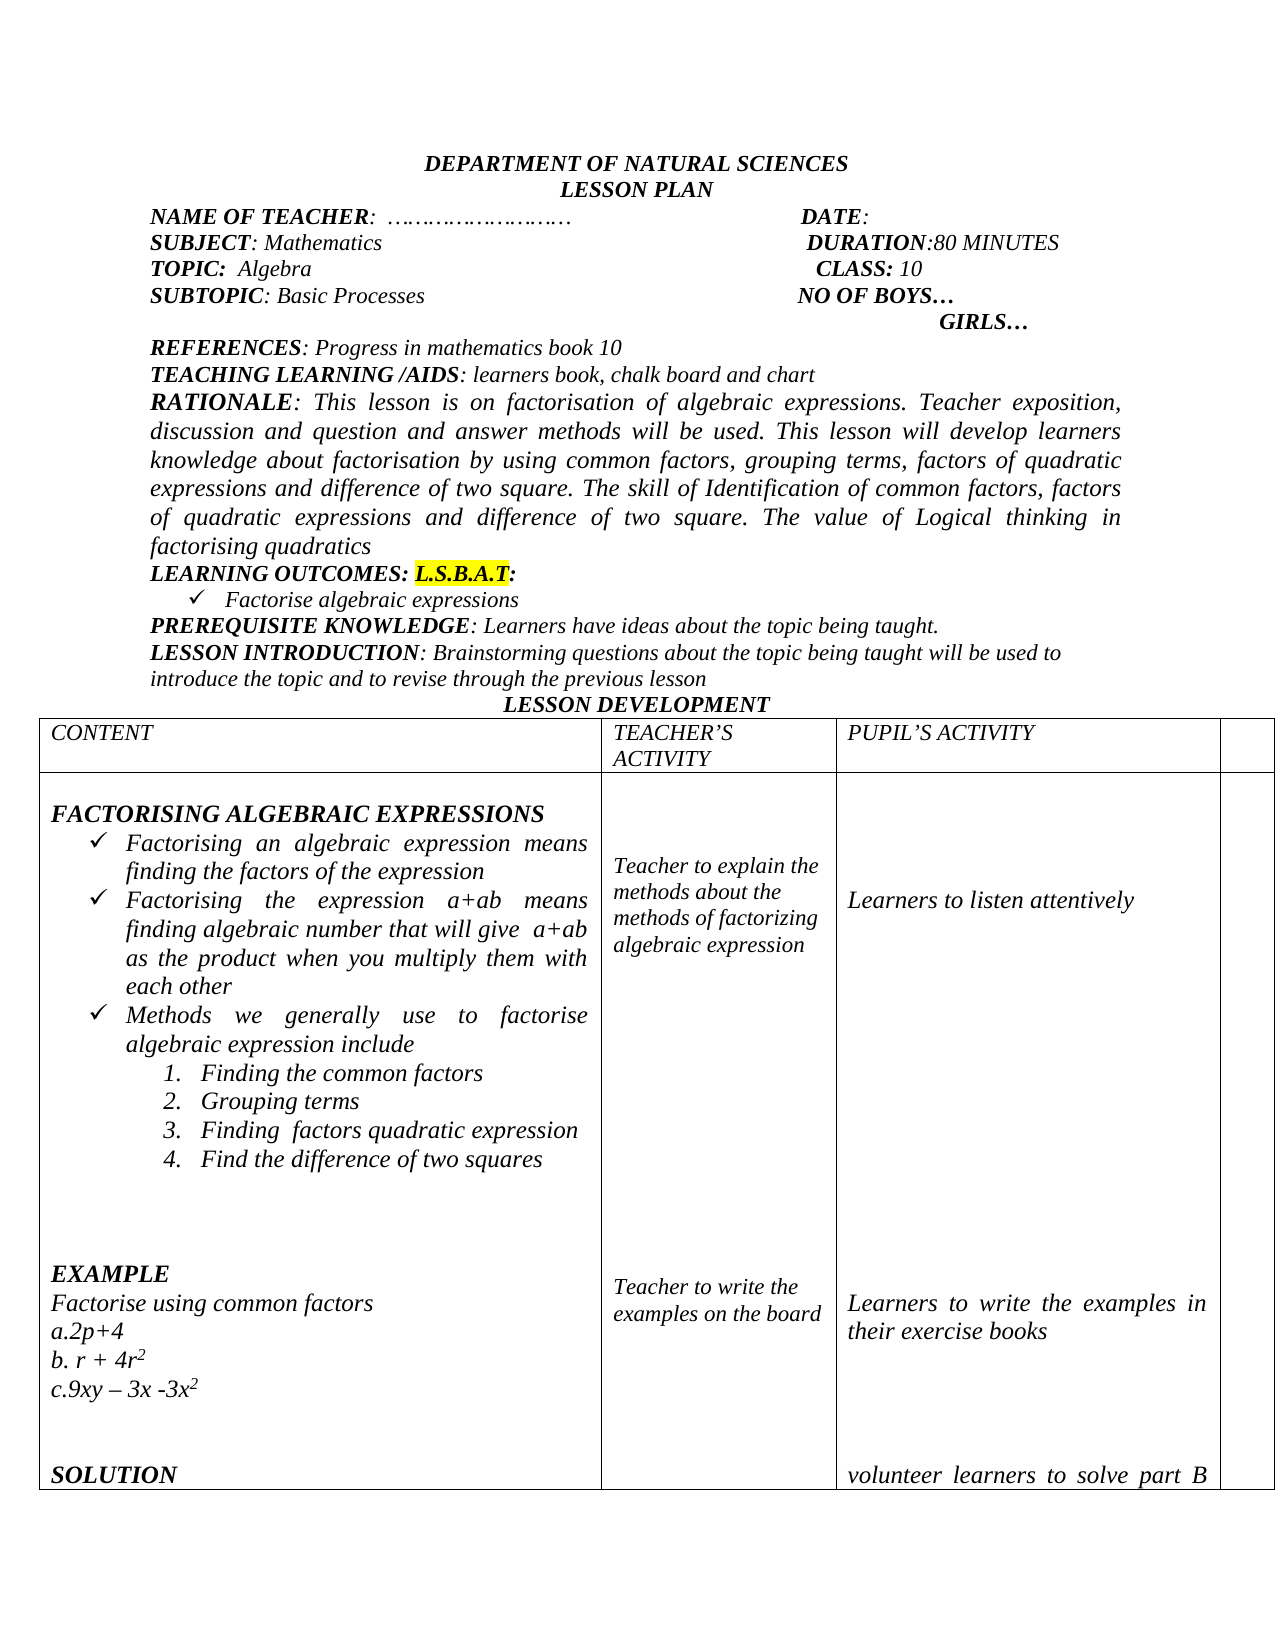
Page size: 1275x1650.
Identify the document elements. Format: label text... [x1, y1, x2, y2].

text SUBTOPIC: Basic Processes NO OF BOYS… [150, 282, 1125, 308]
text SUBJECT: Mathematics DURATION:80 MINUTES [150, 229, 1125, 255]
table_header PUPIL’S ACTIVITY [837, 719, 1220, 772]
table_header TEACHER’S ACTIVITY [602, 719, 836, 772]
table_cell Teacher to explain the methods about the methods of factorizing algebraic expression Teacher to write the examples on the board [602, 773, 836, 1489]
table_header CONTENT [40, 719, 601, 772]
table_cell FACTORISING ALGEBRAIC EXPRESSIONS Factorising an algebraic expression means finding the factors of the expression Factorising the expression a+ab means finding algebraic number that will give a+ab as the product when you multiply them with each other Methods we generally use to factorise algebraic expression include Finding the common factors Grouping terms Finding factors quadratic expression Find the difference of two squares EXAMPLE Factorise using common factors a.2p+4 b. r + 4r2 c.9xy – 3x -3x2 SOLUTION [40, 773, 601, 1489]
text RATIONALE: This lesson is on factorisation of algebraic expressions. Teacher exposition, discussion and question and answer methods will be used. This lesson will develop learners knowledge about factorisation by using common factors, grouping terms, factors of quadratic expressions and difference of two square. The skill of Identification of common factors, factors of quadratic expressions and difference of two square. The value of Logical thinking in factorising quadratics [150, 387, 1125, 560]
text NAME OF TEACHER: ……………………… DATE: [150, 203, 1125, 229]
table_cell [1221, 773, 1274, 1489]
text TOPIC: Algebra CLASS: 10 [150, 255, 1125, 282]
text LESSON INTRODUCTION: Brainstorming questions about the topic being taught will be used to introduce the topic and to revise through the previous lesson [150, 639, 1125, 691]
text TEACHING LEARNING /AIDS: learners book, chalk board and chart [150, 361, 1125, 387]
table_cell Learners to listen attentively Learners to write the examples in their exercise books volunteer learners to solve part B [837, 773, 1220, 1489]
text LESSON DEVELOPMENT [150, 691, 1125, 718]
text DEPARTMENT OF NATURAL SCIENCES [150, 150, 1125, 176]
list Factorise algebraic expressions [187, 586, 1125, 612]
text REFERENCES: Progress in mathematics book 10 [150, 334, 1125, 361]
table_header [1221, 719, 1274, 772]
text PREREQUISITE KNOWLEDGE: Learners have ideas about the topic being taught. [150, 612, 1125, 639]
text LESSON PLAN [150, 176, 1125, 203]
text GIRLS… [150, 308, 1125, 334]
text LEARNING OUTCOMES: L.S.B.A.T: [150, 560, 1125, 586]
